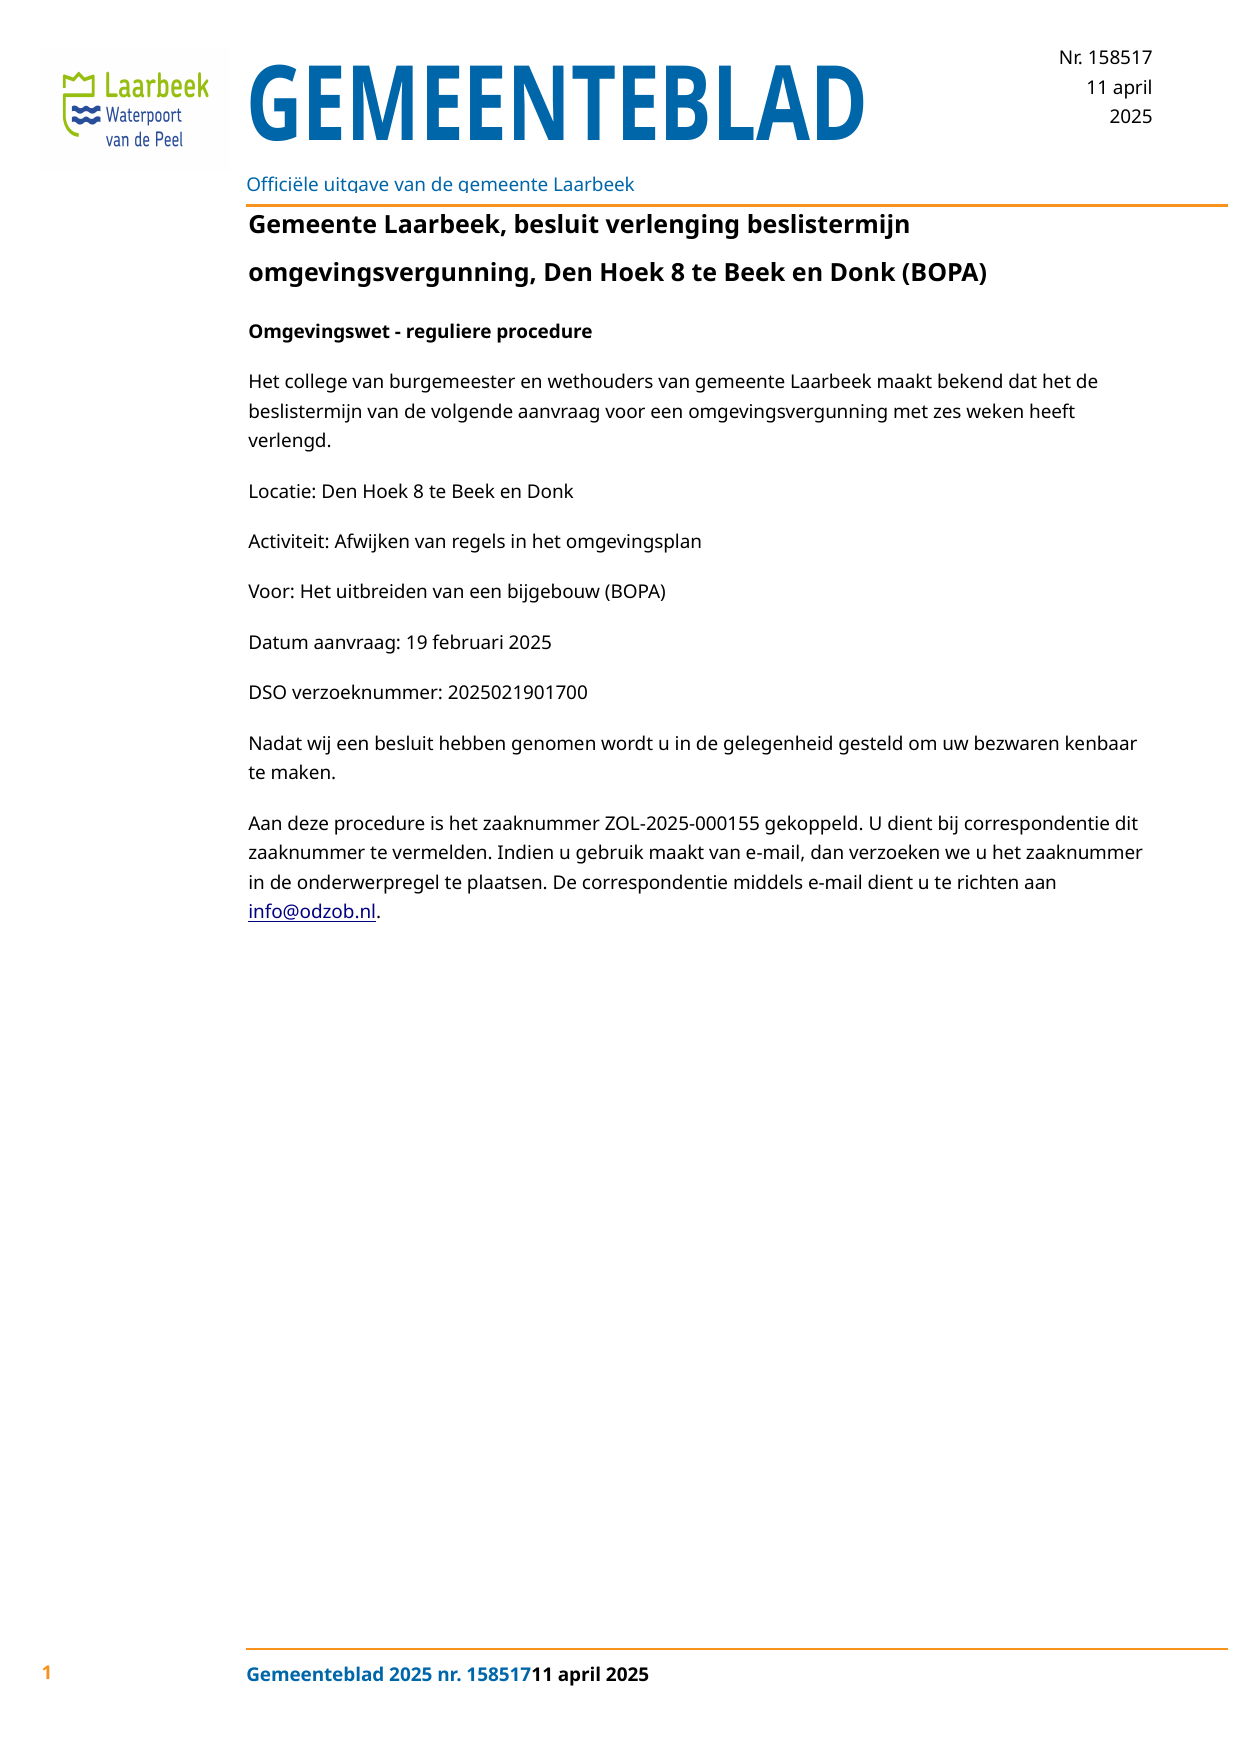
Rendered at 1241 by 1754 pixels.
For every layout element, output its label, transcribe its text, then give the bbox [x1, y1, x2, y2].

text Nadat wij een besluit hebben genomen wordt u in de gelegenheid gesteld om uw bezwaren kenbaar te maken. [248, 730, 1152, 785]
text Gemeente Laarbeek, besluit verlenging beslistermijn omgevingsvergunning, Den Hoek 8 te Beek en Donk (BOPA) [248, 207, 1152, 288]
text DSO verzoeknummer: 2025021901700 [248, 679, 1152, 705]
picture [41, 47, 231, 172]
text Datum aanvraag: 19 februari 2025 [248, 629, 1152, 655]
text Locatie: Den Hoek 8 te Beek en Donk [248, 478, 1152, 504]
text Aan deze procedure is het zaaknummer ZOL-2025-000155 gekoppeld. U dient bij correspondentie dit zaaknummer te vermelden. Indien u gebruik maakt van e-mail, dan verzoeken we u het zaaknummer in de onderwerpregel te plaatsen. De correspondentie middels e-mail dient u te richten aan info@odzob.nl. [248, 810, 1152, 924]
text Omgevingswet - reguliere procedure [248, 318, 1152, 344]
text Activiteit: Afwijken van regels in het omgevingsplan [248, 528, 1152, 554]
text Voor: Het uitbreiden van een bijgebouw (BOPA) [248, 579, 1152, 604]
text Het college van burgemeester en wethouders van gemeente Laarbeek maakt bekend dat het de beslistermijn van de volgende aanvraag voor een omgevingsvergunning met zes weken heeft verlengd. [248, 368, 1152, 453]
